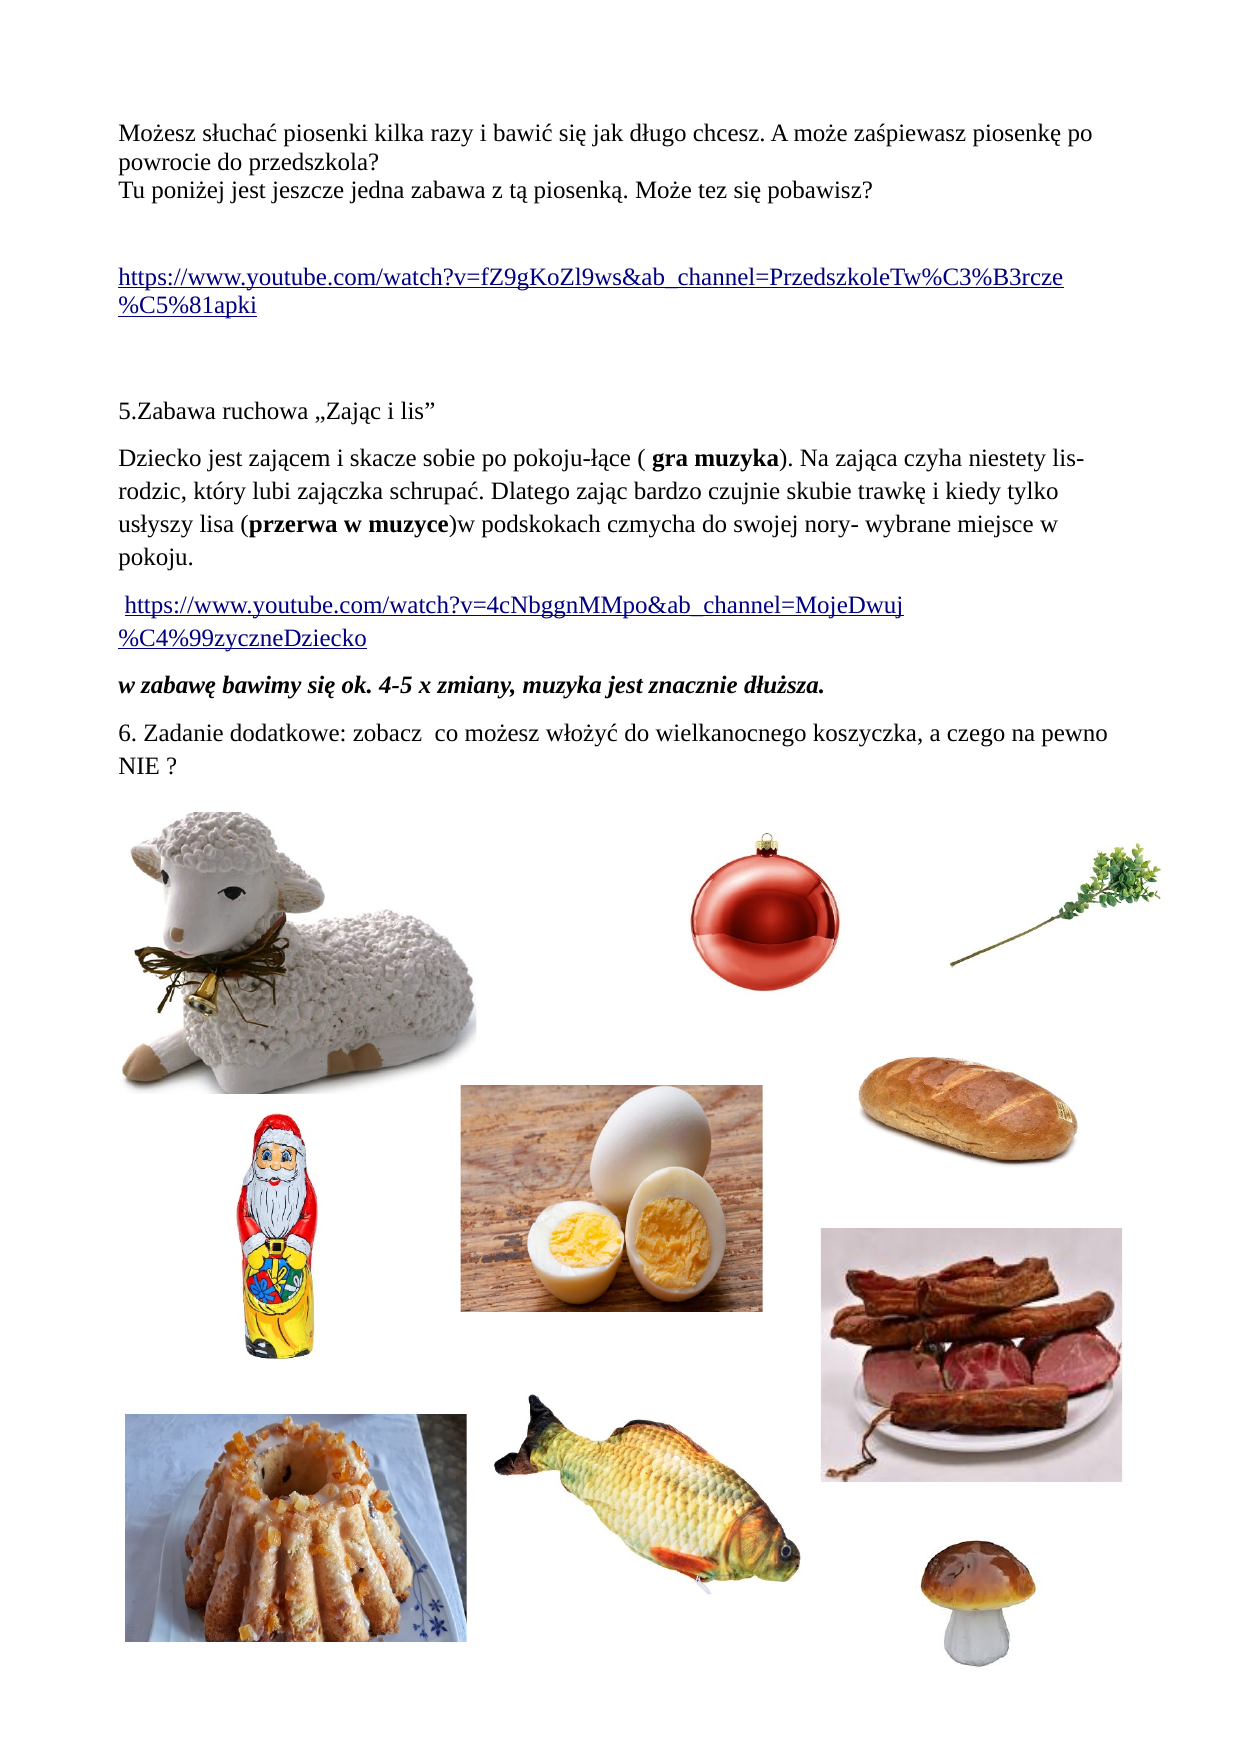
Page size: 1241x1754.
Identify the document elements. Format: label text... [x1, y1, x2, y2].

text w zabawę bawimy się ok. 4-5 x zmiany, muzyka jest znacznie dłuższa. [118, 671, 1122, 699]
text https://www.youtube.com/watch?v=fZ9gKoZl9ws&ab_channel=PrzedszkoleTw%C3%B3rcze%C5%81apki [118, 262, 1122, 319]
text https://www.youtube.com/watch?v=4cNbggnMMpo&ab_channel=MojeDwuj%C4%99zyczneDziecko [118, 590, 1122, 652]
text Możesz słuchać piosenki kilka razy i bawić się jak długo chcesz. A może zaśpiewasz piosenkę po powrocie do przedszkola? [118, 118, 1122, 176]
text 5.Zabawa ruchowa „Zając i lis” [118, 396, 1122, 424]
text Tu poniżej jest jeszcze jedna zabawa z tą piosenką. Może tez się pobawisz? [118, 176, 1122, 204]
text 6. Zadanie dodatkowe: zobacz co możesz włożyć do wielkanocnego koszyczka, a czego na pewno NIE ? [118, 718, 1122, 780]
text Dziecko jest zającem i skacze sobie po pokoju-łące ( gra muzyka). Na zająca czyha niestety lis-rodzic, który lubi zajączka schrupać. Dlatego zając bardzo czujnie skubie trawkę i kiedy tylko usłyszy lisa (przerwa w muzyce)w podskokach czmycha do swojej nory- wybrane miejsce w pokoju. [118, 443, 1122, 571]
